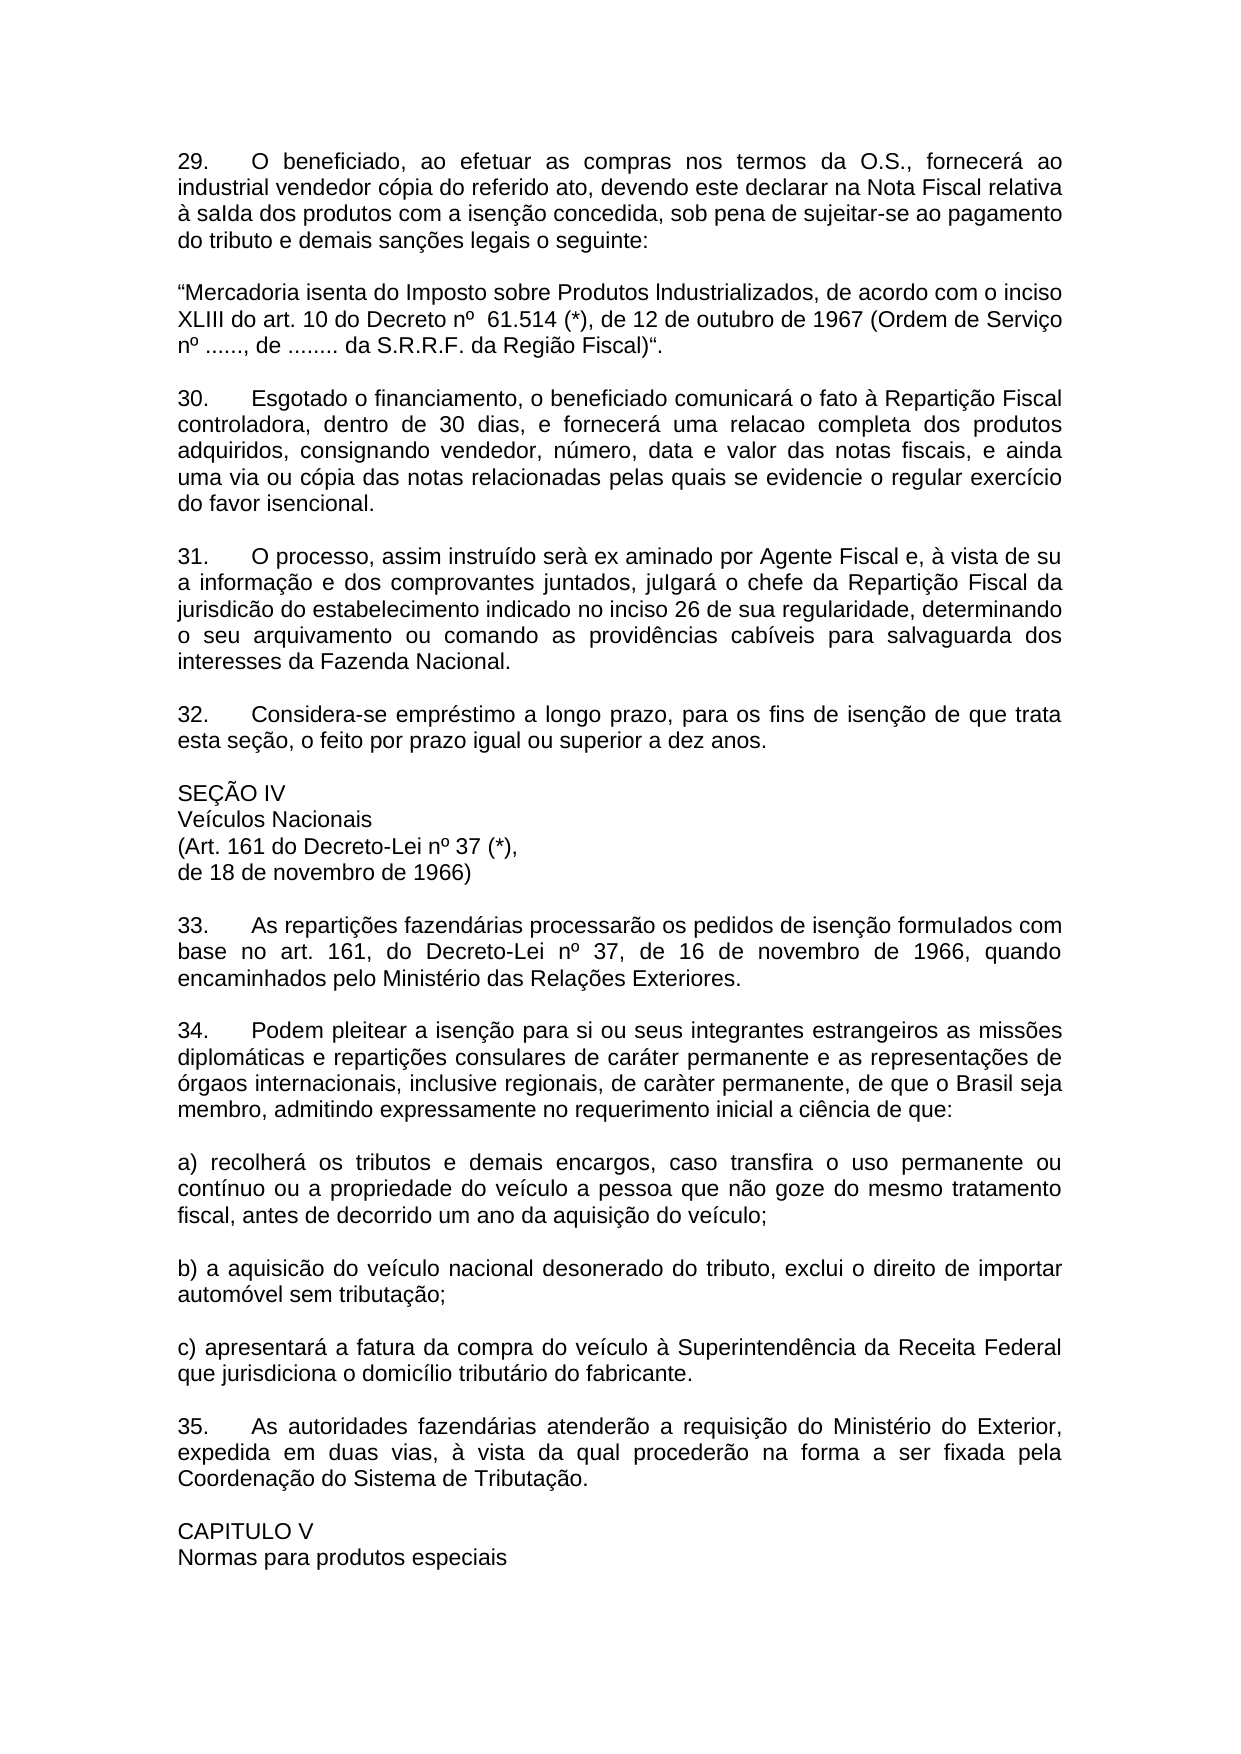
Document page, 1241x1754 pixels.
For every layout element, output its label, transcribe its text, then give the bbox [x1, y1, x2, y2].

text “Mercadoria isenta do Imposto sobre Produtos lndustrializados, de acordo com o inciso XLIII do art. 10 do Decreto nº 61.514 (*), de 12 de outubro de 1967 (Ordem de Serviço nº ......, de ........ da S.R.R.F. da Região Fiscal)“. [177, 279, 1063, 358]
text SEÇÃO IV [177, 780, 1063, 806]
text 34. Podem pleitear a isenção para si ou seus integrantes estrangeiros as missões diplomáticas e repartições consulares de caráter permanente e as representações de órgaos internacionais, inclusive regionais, de caràter permanente, de que o Brasil seja membro, admitindo expressamente no requerimento inicial a ciência de que: [177, 1017, 1063, 1123]
text 29. O beneficiado, ao efetuar as compras nos termos da O.S., fornecerá ao industrial vendedor cópia do referido ato, devendo este declarar na Nota Fiscal relativa à saIda dos produtos com a isenção concedida, sob pena de sujeitar-se ao pagamento do tributo e demais sanções legais o seguinte: [177, 148, 1063, 253]
text 31. O processo, assim instruído serà ex aminado por Agente Fiscal e, à vista de su a informação e dos comprovantes juntados, juIgará o chefe da Repartição Fiscal da jurisdicão do estabelecimento indicado no inciso 26 de sua regularidade, determinando o seu arquivamento ou comando as providências cabíveis para salvaguarda dos interesses da Fazenda Nacional. [177, 543, 1063, 675]
text a) recolherá os tributos e demais encargos, caso transfira o uso permanente ou contínuo ou a propriedade do veículo a pessoa que não goze do mesmo tratamento fiscal, antes de decorrido um ano da aquisição do veículo; [177, 1149, 1063, 1228]
text (Art. 161 do Decreto-Lei nº 37 (*), [177, 833, 1063, 859]
text 35. As autoridades fazendárias atenderão a requisição do Ministério do Exterior, expedida em duas vias, à vista da qual procederão na forma a ser fixada pela Coordenação do Sistema de Tributação. [177, 1413, 1063, 1492]
text b) a aquisicão do veículo nacional desonerado do tributo, exclui o direito de importar automóvel sem tributação; [177, 1254, 1063, 1307]
text Normas para produtos especiais [177, 1544, 1063, 1571]
text Veículos Nacionais [177, 806, 1063, 833]
text de 18 de novembro de 1966) [177, 859, 1063, 886]
text 33. As repartições fazendárias processarão os pedidos de isenção formuIados com base no art. 161, do Decreto-Lei nº 37, de 16 de novembro de 1966, quando encaminhados pelo Ministério das Relações Exteriores. [177, 912, 1063, 991]
text 32. Considera-se empréstimo a longo prazo, para os fins de isenção de que trata esta seção, o feito por prazo igual ou superior a dez anos. [177, 701, 1063, 754]
text CAPITULO V [177, 1518, 1063, 1544]
text 30. Esgotado o financiamento, o beneficiado comunicará o fato à Repartição Fiscal controladora, dentro de 30 dias, e fornecerá uma relacao completa dos produtos adquiridos, consignando vendedor, número, data e valor das notas fiscais, e ainda uma via ou cópia das notas relacionadas pelas quais se evidencie o regular exercício do favor isencional. [177, 385, 1063, 517]
text c) apresentará a fatura da compra do veículo à Superintendência da Receita Federal que jurisdiciona o domicílio tributário do fabricante. [177, 1333, 1063, 1386]
